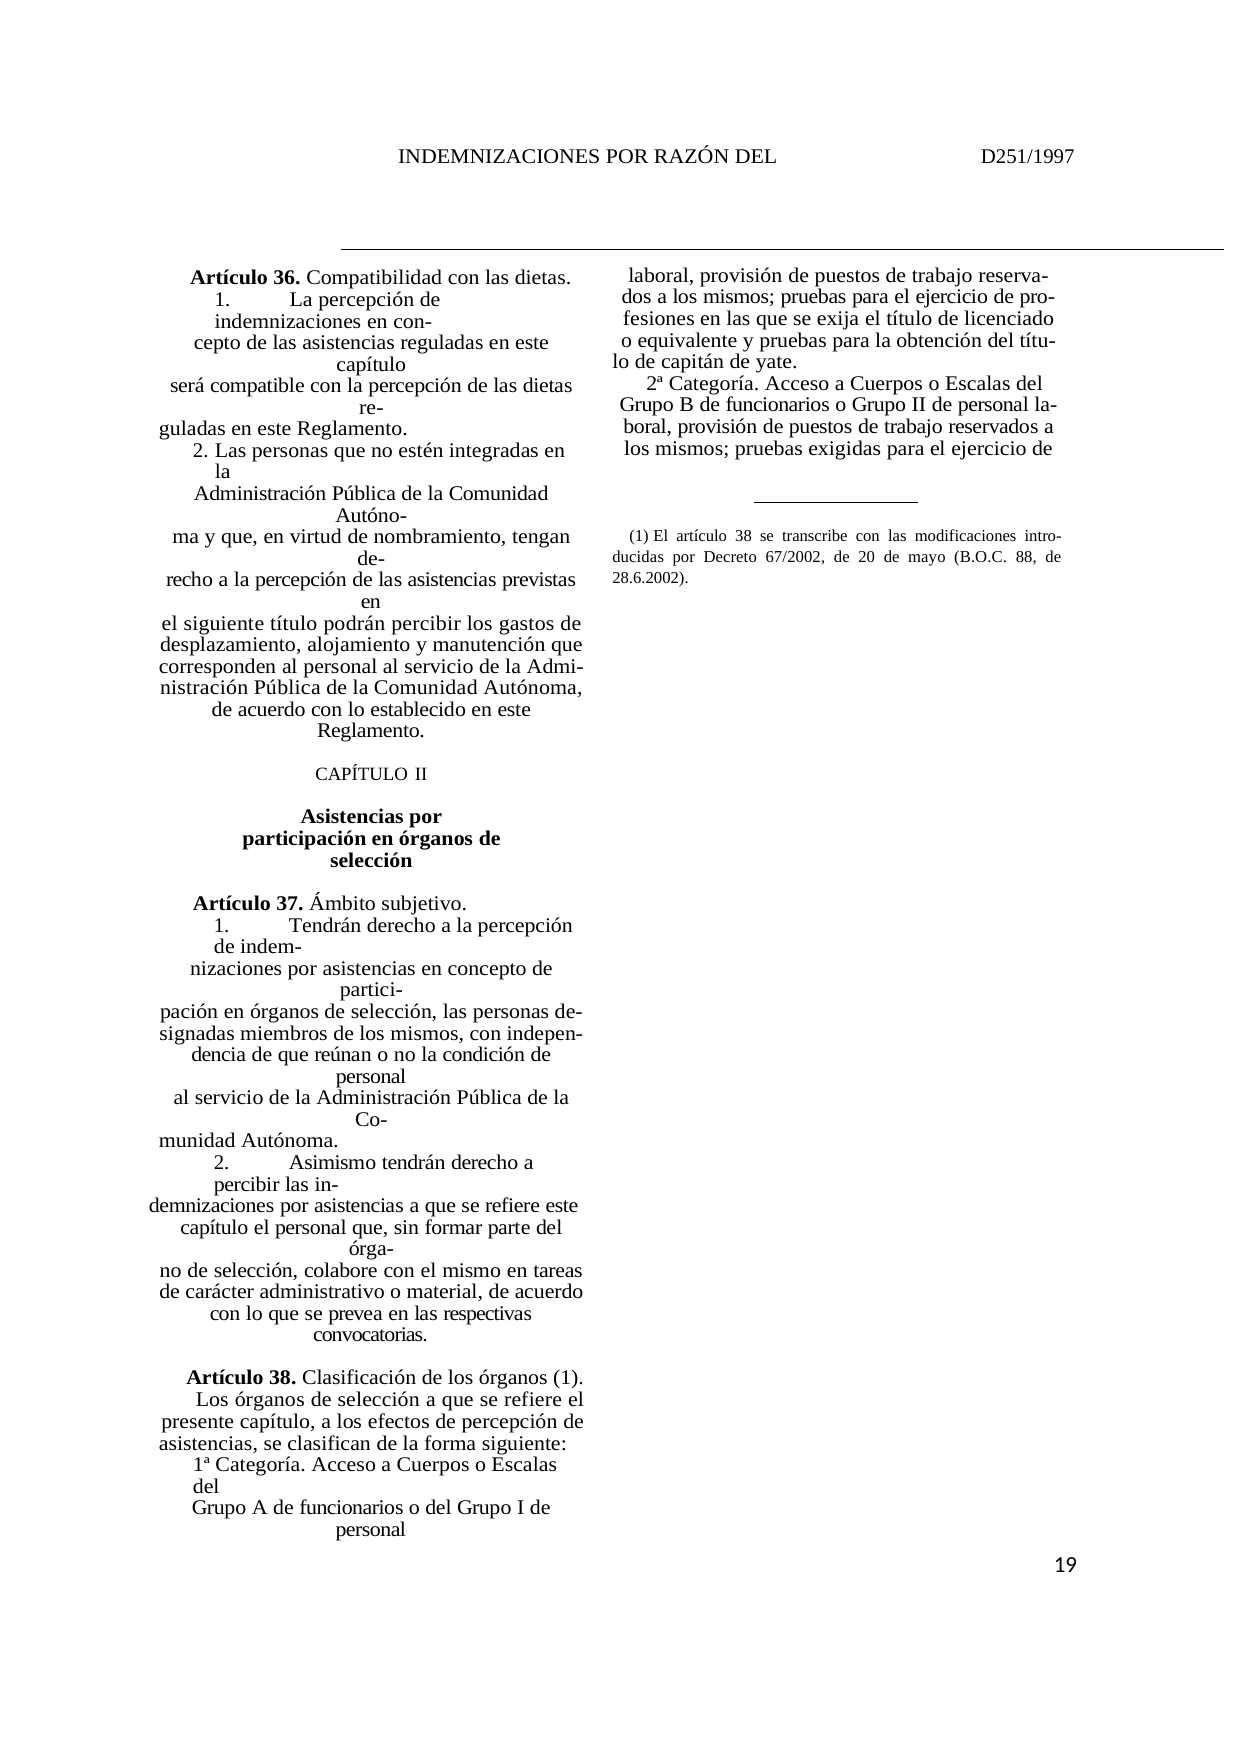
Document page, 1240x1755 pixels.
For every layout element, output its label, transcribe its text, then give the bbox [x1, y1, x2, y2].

subtitle Asistencias por participación en órganos de selección [237, 807, 505, 872]
text laboral, provisión de puestos de trabajo reserva- [612, 265, 1064, 287]
text de carácter administrativo o material, de acuerdo [158, 1282, 584, 1303]
text dencia de que reúnan o no la condición de personal [158, 1044, 584, 1087]
list Asimismo tendrán derecho a percibir las in- [214, 1152, 584, 1195]
text o equivalente y pruebas para la obtención del títu- [612, 330, 1064, 351]
text 2ª Categoría. Acceso a Cuerpos o Escalas del [646, 373, 1064, 394]
text munidad Autónoma. [159, 1131, 584, 1152]
text signadas miembros de los mismos, con indepen- [158, 1023, 584, 1044]
text fesiones en las que se exija el título de licenciado [612, 308, 1064, 330]
list Las personas que no estén integradas en la [193, 440, 584, 483]
list La percepción de indemnizaciones en con- [214, 289, 584, 332]
text asistencias, se clasifican de la forma siguiente: [159, 1432, 584, 1454]
text recho a la percepción de las asistencias previstas en [158, 569, 584, 613]
text Artículo 36. Compatibilidad con las dietas. [177, 265, 584, 289]
text guladas en este Reglamento. [159, 419, 584, 440]
text el siguiente título podrán percibir los gastos de [159, 613, 584, 634]
text nizaciones por asistencias en concepto de partici- [158, 958, 584, 1001]
list El artículo 38 se transcribe con las modificaciones intro- ducidas por Decreto 67/2002, de 20 de mayo (B.O.C. 88, de 28.6.2002). [612, 525, 1062, 587]
text capítulo el personal que, sin formar parte del órga- [158, 1217, 584, 1260]
text ma y que, en virtud de nombramiento, tengan de- [158, 526, 584, 569]
text Artículo 38. Clasificación de los órganos (1). Los órganos de selección a que se refiere el presente capítulo, a los efectos de percepción de [144, 1367, 584, 1432]
text será compatible con la percepción de las dietas re- [159, 376, 583, 419]
text Artículo 37. Ámbito subjetivo. [193, 891, 584, 915]
list Tendrán derecho a la percepción de indem- [214, 915, 584, 958]
text no de selección, colabore con el mismo en tareas [158, 1260, 584, 1282]
text 1ª Categoría. Acceso a Cuerpos o Escalas del [193, 1454, 584, 1497]
text pación en órganos de selección, las personas de- [158, 1001, 584, 1023]
text los mismos; pruebas exigidas para el ejercicio de [612, 438, 1064, 459]
text desplazamiento, alojamiento y manutención que [158, 634, 584, 656]
text demnizaciones por asistencias a que se refiere este [144, 1195, 583, 1217]
text corresponden al personal al servicio de la Admi- [158, 656, 584, 677]
text con lo que se prevea en las respectivas convocatorias. [157, 1303, 584, 1346]
text cepto de las asistencias reguladas en este capítulo [158, 332, 584, 376]
text Administración Pública de la Comunidad Autóno- [158, 483, 584, 526]
text nistración Pública de la Comunidad Autónoma, [159, 677, 584, 699]
text Grupo B de funcionarios o Grupo II de personal la- [612, 394, 1064, 416]
text al servicio de la Administración Pública de la Co- [158, 1087, 584, 1131]
text lo de capitán de yate. [612, 351, 1064, 373]
text Grupo A de funcionarios o del Grupo I de personal [158, 1497, 584, 1541]
text dos a los mismos; pruebas para el ejercicio de pro- [612, 287, 1064, 308]
text de acuerdo con lo establecido en este Reglamento. [158, 699, 584, 742]
text CAPÍTULO II [158, 763, 584, 785]
text boral, provisión de puestos de trabajo reservados a [612, 416, 1064, 438]
